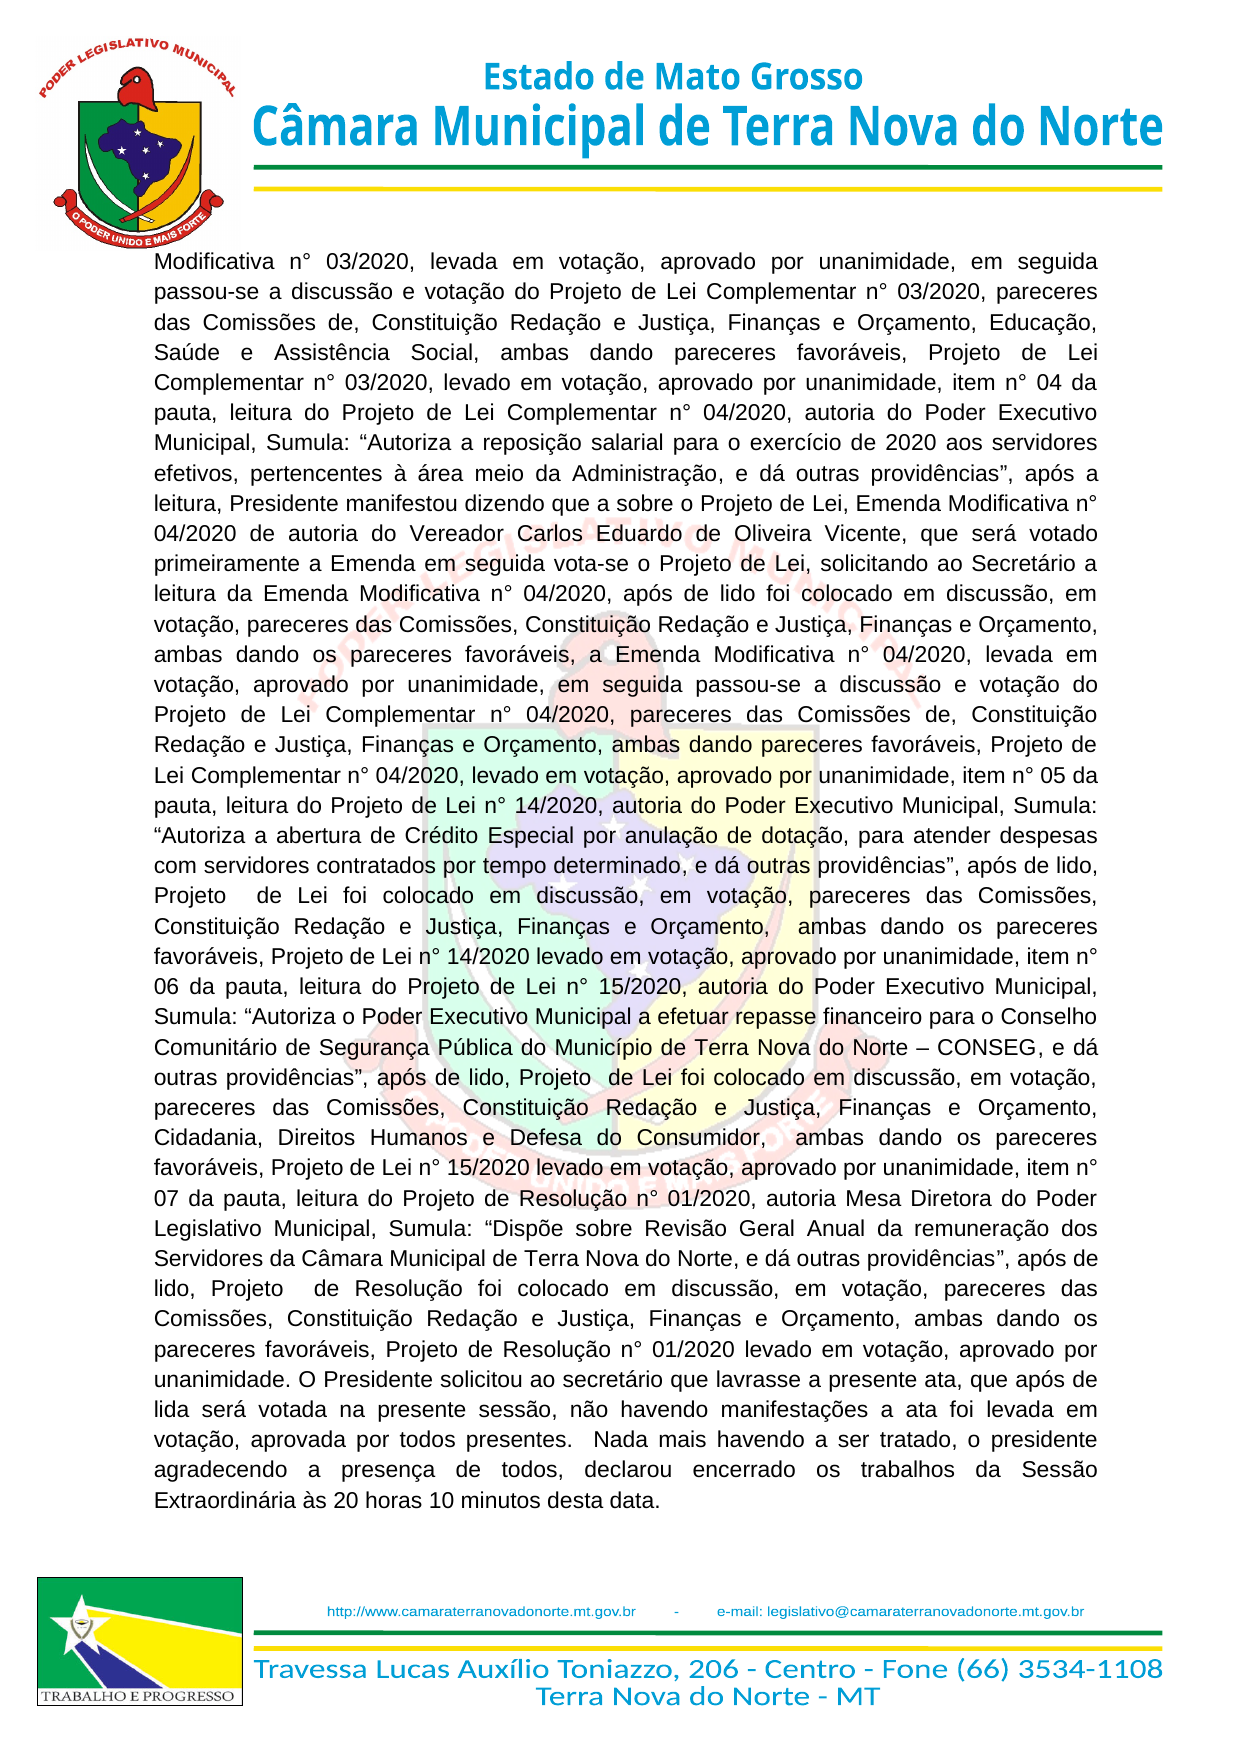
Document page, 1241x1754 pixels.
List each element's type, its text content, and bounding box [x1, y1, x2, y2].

text Modificativa n° 03/2020, levada em votação, aprovado por unanimidade, em seguida passou-se a discussão e votação do Projeto de Lei Complementar n° 03/2020, pareceres das Comissões de, Constituição Redação e Justiça, Finanças e Orçamento, Educação, Saúde e Assistência Social, ambas dando pareceres favoráveis, Projeto de Lei Complementar n° 03/2020, levado em votação, aprovado por unanimidade, item n° 04 da pauta, leitura do Projeto de Lei Complementar n° 04/2020, autoria do Poder Executivo Municipal, Sumula: “Autoriza a reposição salarial para o exercício de 2020 aos servidores efetivos, pertencentes à área meio da Administração, e dá outras providências”, após a leitura, Presidente manifestou dizendo que a sobre o Projeto de Lei, Emenda Modificativa n° 04/2020 de autoria do Vereador Carlos Eduardo de Oliveira Vicente, que será votado primeiramente a Emenda em seguida vota-se o Projeto de Lei, solicitando ao Secretário a leitura da Emenda Modificativa n° 04/2020, após de lido foi colocado em discussão, em votação, pareceres das Comissões, Constituição Redação e Justiça, Finanças e Orçamento, ambas dando os pareceres favoráveis, a Emenda Modificativa n° 04/2020, levada em votação, aprovado por unanimidade, em seguida passou-se a discussão e votação do Projeto de Lei Complementar n° 04/2020, pareceres das Comissões de, Constituição Redação e Justiça, Finanças e Orçamento, ambas dando pareceres favoráveis, Projeto de Lei Complementar n° 04/2020, levado em votação, aprovado por unanimidade, item n° 05 da pauta, leitura do Projeto de Lei n° 14/2020, autoria do Poder Executivo Municipal, Sumula: “Autoriza a abertura de Crédito Especial por anulação de dotação, para atender despesas com servidores contratados por tempo determinado, e dá outras providências”, após de lido, Projeto de Lei foi colocado em discussão, em votação, pareceres das Comissões, Constituição Redação e Justiça, Finanças e Orçamento, ambas dando os pareceres favoráveis, Projeto de Lei n° 14/2020 levado em votação, aprovado por unanimidade, item n° 06 da pauta, leitura do Projeto de Lei n° 15/2020, autoria do Poder Executivo Municipal, Sumula: “Autoriza o Poder Executivo Municipal a efetuar repasse financeiro para o Conselho Comunitário de Segurança Pública do Município de Terra Nova do Norte – CONSEG, e dá outras providências”, após de lido, Projeto de Lei foi colocado em discussão, em votação, pareceres das Comissões, Constituição Redação e Justiça, Finanças e Orçamento, Cidadania, Direitos Humanos e Defesa do Consumidor, ambas dando os pareceres favoráveis, Projeto de Lei n° 15/2020 levado em votação, aprovado por unanimidade, item n° 07 da pauta, leitura do Projeto de Resolução n° 01/2020, autoria Mesa Diretora do Poder Legislativo Municipal, Sumula: “Dispõe sobre Revisão Geral Anual da remuneração dos Servidores da Câmara Municipal de Terra Nova do Norte, e dá outras providências”, após de lido, Projeto de Resolução foi colocado em discussão, em votação, pareceres das Comissões, Constituição Redação e Justiça, Finanças e Orçamento, ambas dando os pareceres favoráveis, Projeto de Resolução n° 01/2020 levado em votação, aprovado por unanimidade. O Presidente solicitou ao secretário que lavrasse a presente ata, que após de lida será votada na presente sessão, não havendo manifestações a ata foi levada em votação, aprovada por todos presentes. Nada mais havendo a ser tratado, o presidente agradecendo a presença de todos, declarou encerrado os trabalhos da Sessão Extraordinária às 20 horas 10 minutos desta data. [153, 248, 1098, 1513]
picture [38, 1578, 242, 1705]
picture [836, 1606, 849, 1613]
picture [35, 36, 241, 251]
